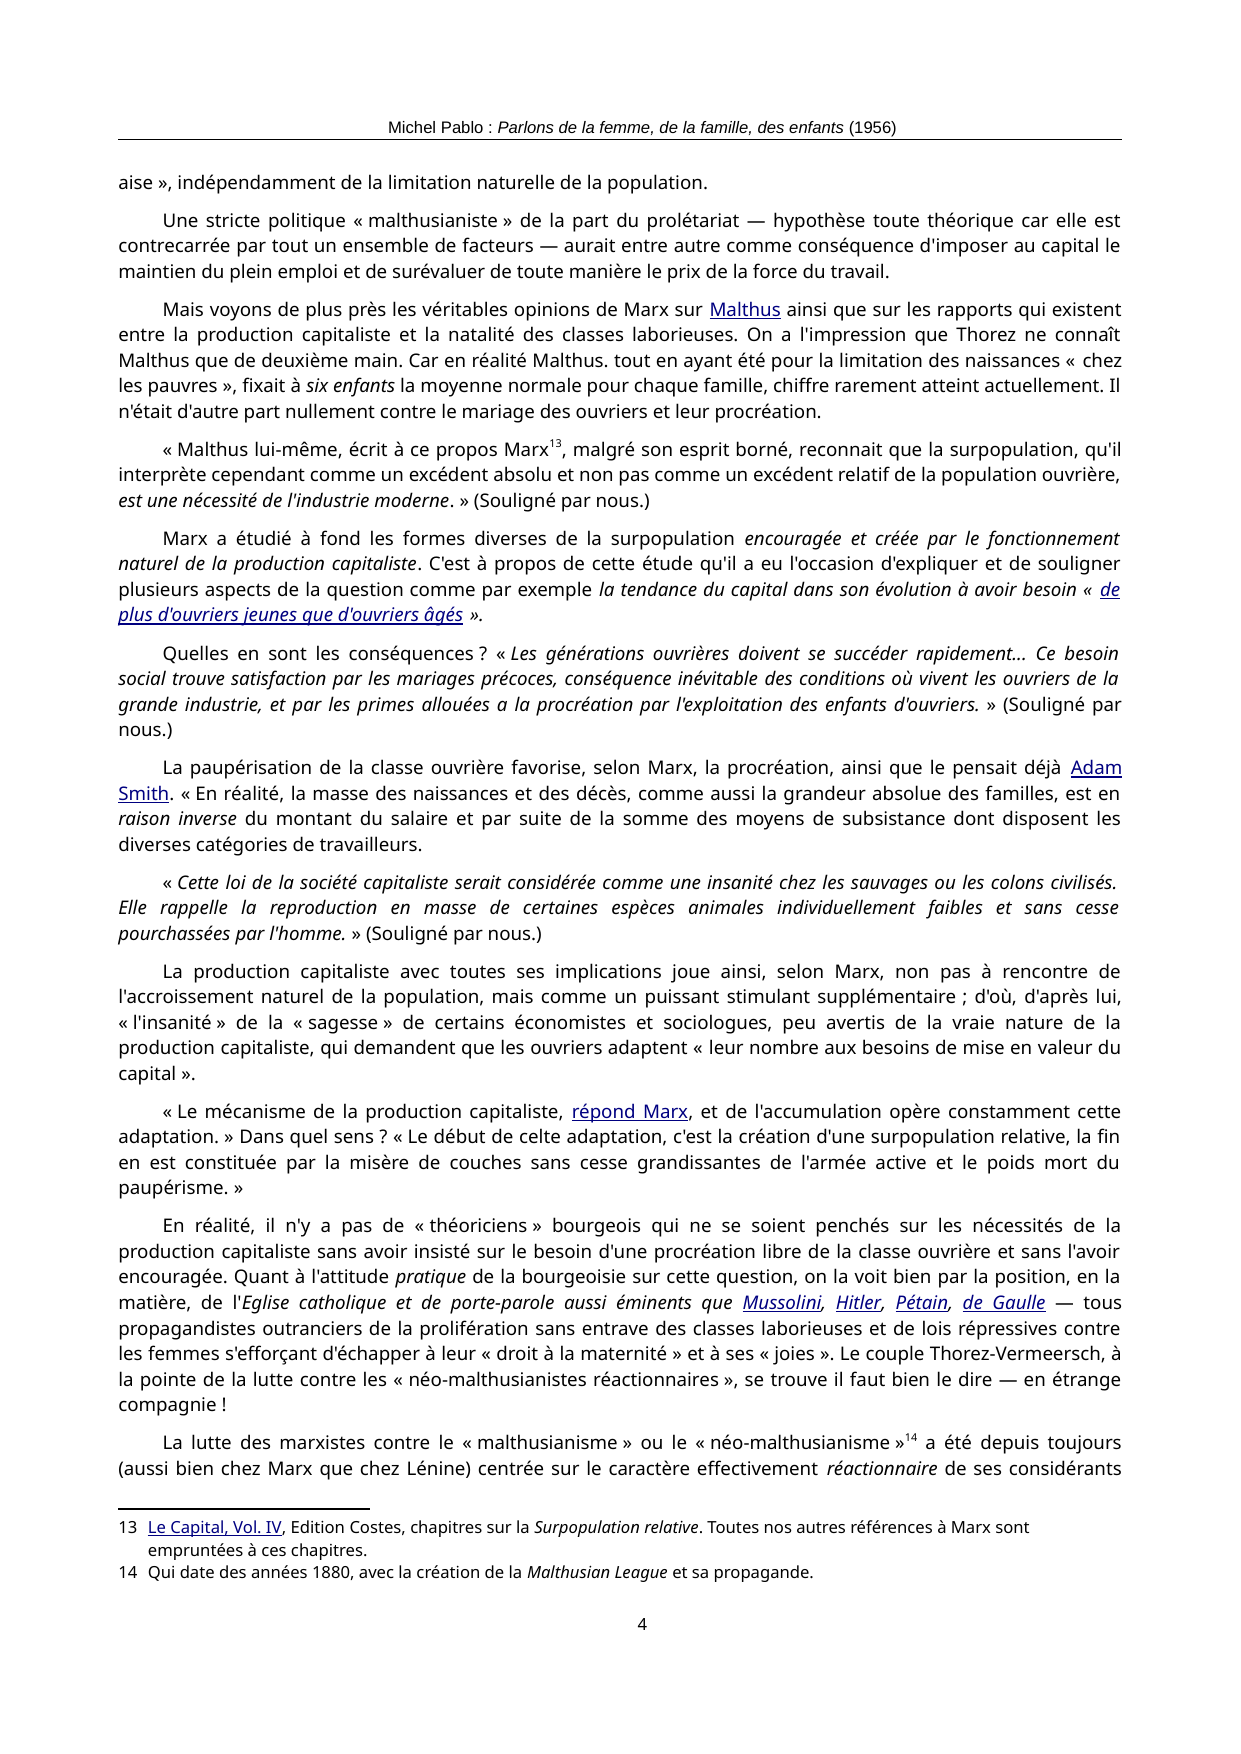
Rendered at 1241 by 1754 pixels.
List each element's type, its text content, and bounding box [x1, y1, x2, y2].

text Quelles en sont les conséquences ? « Les générations ouvrières doivent se succéder rapidement... Ce besoin social trouve satisfaction par les mariages précoces, conséquence inévitable des conditions où vivent les ouvriers de la grande industrie, et par les primes allouées a la procréation par l'exploitation des enfants d'ouvriers. » (Souligné par nous.) [118, 640, 1122, 742]
text Marx a étudié à fond les formes diverses de la surpopulation encouragée et créée par le fonctionnement naturel de la production capitaliste. C'est à propos de cette étude qu'il a eu l'occasion d'expliquer et de souligner plusieurs aspects de la question comme par exemple la tendance du capital dans son évolution à avoir besoin « de plus d'ouvriers jeunes que d'ouvriers âgés ». [118, 525, 1122, 627]
text Une stricte politique « malthusianiste » de la part du prolétariat — hypothèse toute théorique car elle est contrecarrée par tout un ensemble de facteurs — aurait entre autre comme conséquence d'imposer au capital le maintien du plein emploi et de surévaluer de toute manière le prix de la force du travail. [118, 207, 1122, 283]
text Qui date des années 1880, avec la création de la Malthusian League et sa propagande. [118, 1561, 1122, 1583]
text La lutte des marxistes contre le « malthusianisme » ou le « néo-malthusianisme » a été depuis toujours (aussi bien chez Marx que chez Lénine) centrée sur le caractère effectivement réactionnaire de ses considérants [118, 1429, 1122, 1480]
text La production capitaliste avec toutes ses implications joue ainsi, selon Marx, non pas à rencontre de l'accroissement naturel de la population, mais comme un puissant stimulant supplémentaire ; d'où, d'après lui, « l'insanité » de la « sagesse » de certains économistes et sociologues, peu avertis de la vraie nature de la production capitaliste, qui demandent que les ouvriers adaptent « leur nombre aux besoins de mise en valeur du capital ». [118, 958, 1122, 1086]
text « Cette loi de la société capitaliste serait considérée comme une insanité chez les sauvages ou les colons civilisés. Elle rappelle la reproduction en masse de certaines espèces animales individuellement faibles et sans cesse pourchassées par l'homme. » (Souligné par nous.) [118, 869, 1122, 946]
text « Malthus lui-même, écrit à ce propos Marx, malgré son esprit borné, reconnait que la surpopulation, qu'il interprète cependant comme un excédent absolu et non pas comme un excédent relatif de la population ouvrière, est une nécessité de l'industrie moderne. » (Souligné par nous.) [118, 436, 1122, 513]
text aise », indépendamment de la limitation naturelle de la population. [118, 169, 1122, 194]
text Le Capital, Vol. IV, Edition Costes, chapitres sur la Surpopulation relative. Toutes nos autres références à Marx sont empruntées à ces chapitres. [118, 1515, 1122, 1561]
text « Le mécanisme de la production capitaliste, répond Marx, et de l'accumulation opère constamment cette adaptation. » Dans quel sens ? « Le début de celte adaptation, c'est la création d'une surpopulation relative, la fin en est constituée par la misère de couches sans cesse grandissantes de l'armée active et le poids mort du paupérisme. » [118, 1098, 1122, 1200]
text En réalité, il n'y a pas de « théoriciens » bourgeois qui ne se soient penchés sur les nécessités de la production capitaliste sans avoir insisté sur le besoin d'une procréation libre de la classe ouvrière et sans l'avoir encouragée. Quant à l'attitude pratique de la bourgeoisie sur cette question, on la voit bien par la position, en la matière, de l'Eglise catholique et de porte-parole aussi éminents que Mussolini, Hitler, Pétain, de Gaulle — tous propagandistes outranciers de la prolifération sans entrave des classes laborieuses et de lois répressives contre les femmes s'efforçant d'échapper à leur « droit à la maternité » et à ses « joies ». Le couple Thorez-Vermeersch, à la pointe de la lutte contre les « néo-malthusianistes réactionnaires », se trouve il faut bien le dire — en étrange compagnie ! [118, 1213, 1122, 1417]
text Mais voyons de plus près les véritables opinions de Marx sur Malthus ainsi que sur les rapports qui existent entre la production capitaliste et la natalité des classes laborieuses. On a l'impression que Thorez ne connaît Malthus que de deuxième main. Car en réalité Malthus. tout en ayant été pour la limitation des naissances « chez les pauvres », fixait à six enfants la moyenne normale pour chaque famille, chiffre rarement atteint actuellement. Il n'était d'autre part nullement contre le mariage des ouvriers et leur procréation. [118, 296, 1122, 424]
text La paupérisation de la classe ouvrière favorise, selon Marx, la procréation, ainsi que le pensait déjà Adam Smith. « En réalité, la masse des naissances et des décès, comme aussi la grandeur absolue des familles, est en raison inverse du montant du salaire et par suite de la somme des moyens de subsistance dont disposent les diverses catégories de travailleurs. [118, 754, 1122, 856]
